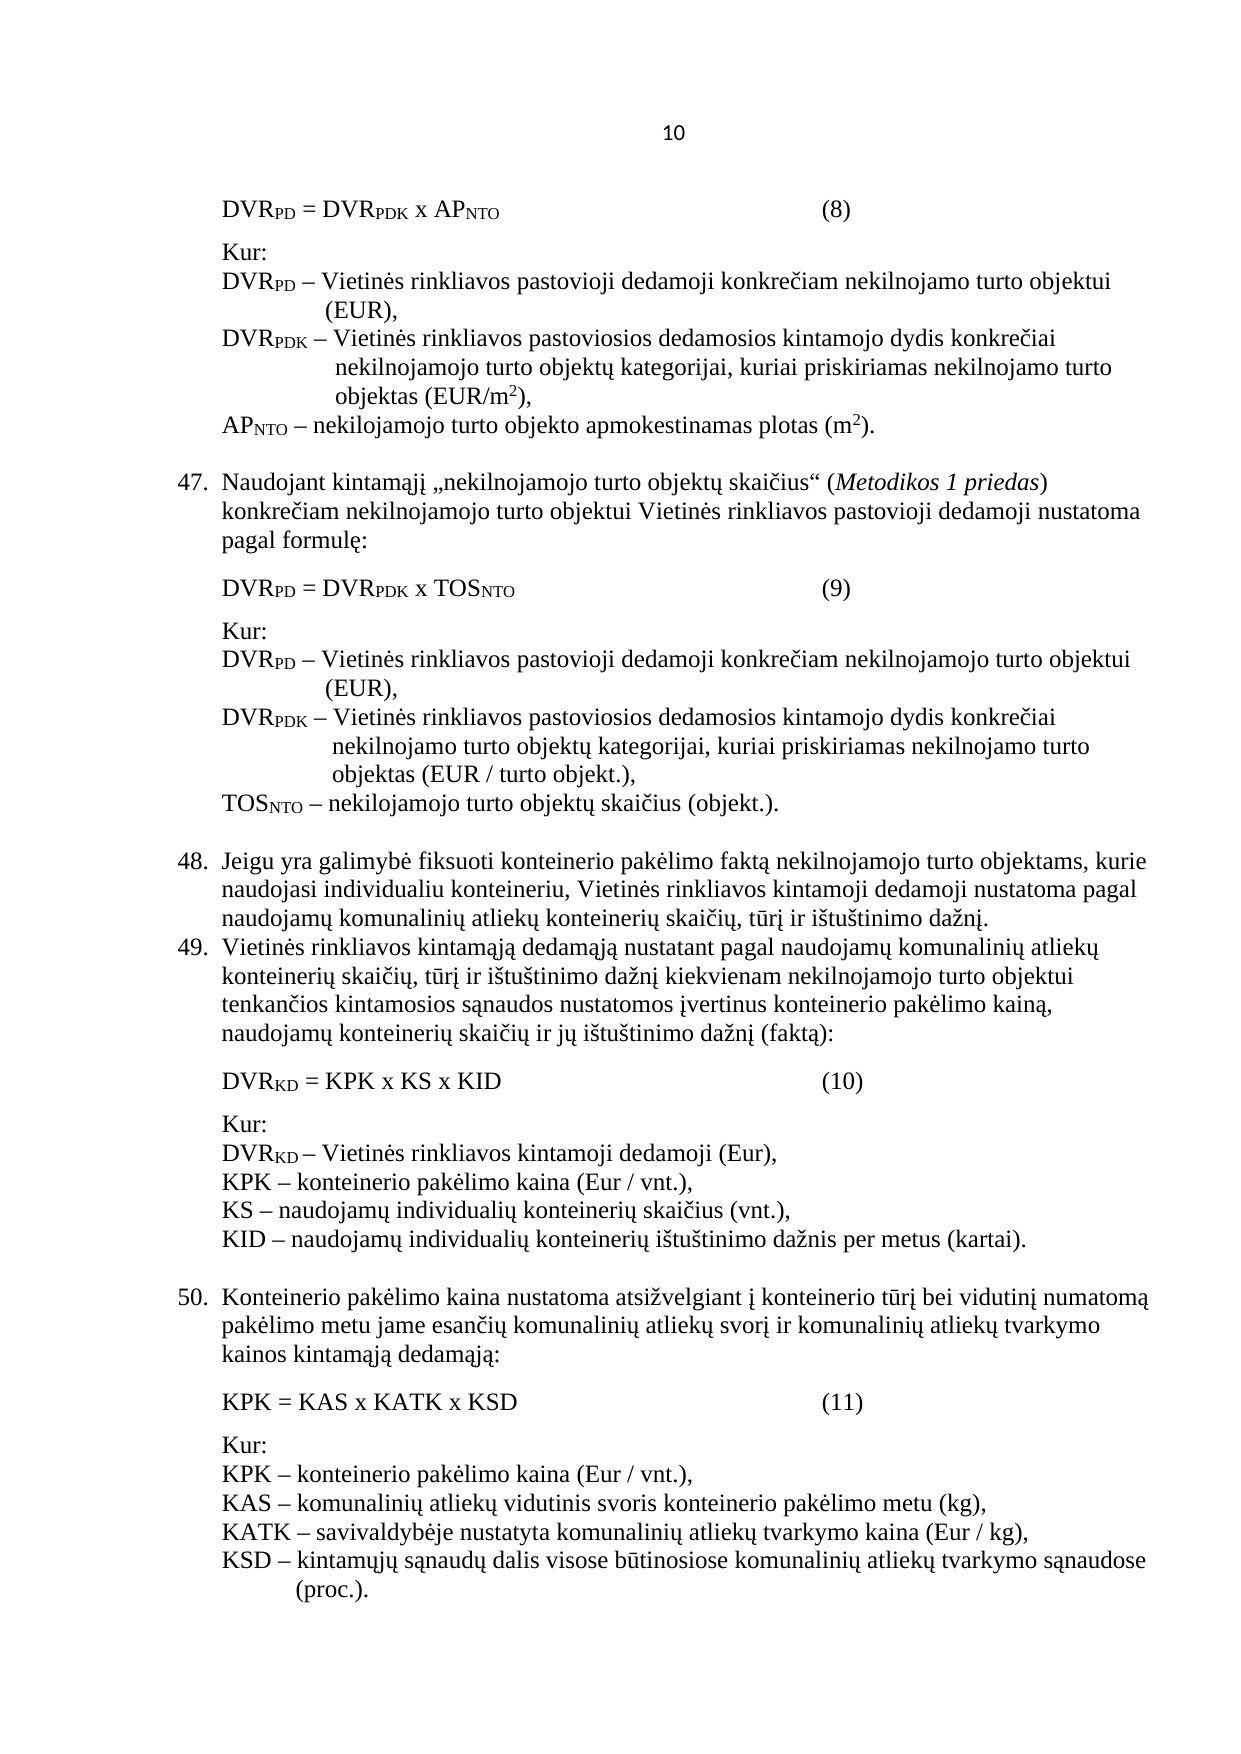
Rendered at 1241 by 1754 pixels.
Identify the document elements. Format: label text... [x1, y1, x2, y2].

text KID – naudojamų individualių konteinerių ištuštinimo dažnis per metus (kartai). [222, 1224, 1169, 1253]
text DVRPDK – Vietinės rinkliavos pastoviosios dedamosios kintamojo dydis konkrečiai nekilnojamojo turto objektų kategorijai, kuriai priskiriamas nekilnojamo turto objektas (EUR/m2), [222, 323, 1169, 410]
text DVRPDK – Vietinės rinkliavos pastoviosios dedamosios kintamojo dydis konkrečiai nekilnojamo turto objektų kategorijai, kuriai priskiriamas nekilnojamo turto objektas (EUR / turto objekt.), [222, 702, 1169, 788]
text DVRPD = DVRPDK x APNTO (8) [222, 194, 1169, 223]
text DVRPD = DVRPDK x TOSNTO (9) [222, 573, 1169, 601]
text Kur: [222, 616, 1169, 644]
text 47. Naudojant kintamąjį „nekilnojamojo turto objektų skaičius“ (Metodikos 1 priedas) konkrečiam nekilnojamojo turto objektui Vietinės rinkliavos pastovioji dedamoji nustatoma pagal formulę: [177, 467, 1169, 553]
text KATK – savivaldybėje nustatyta komunalinių atliekų tvarkymo kaina (Eur / kg), [222, 1517, 1169, 1545]
text Kur: [222, 237, 1169, 266]
text KPK = KAS x KATK x KSD (11) [222, 1387, 1169, 1416]
text 48. Jeigu yra galimybė fiksuoti konteinerio pakėlimo faktą nekilnojamojo turto objektams, kurie naudojasi individualiu konteineriu, Vietinės rinkliavos kintamoji dedamoji nustatoma pagal naudojamų komunalinių atliekų konteinerių skaičių, tūrį ir ištuštinimo dažnį. [177, 846, 1169, 932]
text 49. Vietinės rinkliavos kintamąją dedamąją nustatant pagal naudojamų komunalinių atliekų konteinerių skaičių, tūrį ir ištuštinimo dažnį kiekvienam nekilnojamojo turto objektui tenkančios kintamosios sąnaudos nustatomos įvertinus konteinerio pakėlimo kainą, naudojamų konteinerių skaičių ir jų ištuštinimo dažnį (faktą): [177, 932, 1169, 1047]
text DVRPD – Vietinės rinkliavos pastovioji dedamoji konkrečiam nekilnojamojo turto objektui (EUR), [222, 644, 1169, 702]
text TOSNTO – nekilojamojo turto objektų skaičius (objekt.). [222, 788, 1169, 817]
text DVRPD – Vietinės rinkliavos pastovioji dedamoji konkrečiam nekilnojamo turto objektui (EUR), [222, 266, 1169, 323]
text KSD – kintamųjų sąnaudų dalis visose būtinosiose komunalinių atliekų tvarkymo sąnaudose (proc.). [222, 1545, 1169, 1603]
text DVRKD = KPK x KS x KID (10) [222, 1066, 1169, 1095]
text KS – naudojamų individualių konteinerių skaičius (vnt.), [222, 1196, 1169, 1224]
text KPK – konteinerio pakėlimo kaina (Eur / vnt.), [222, 1167, 1169, 1196]
text 50. Konteinerio pakėlimo kaina nustatoma atsižvelgiant į konteinerio tūrį bei vidutinį numatomą pakėlimo metu jame esančių komunalinių atliekų svorį ir komunalinių atliekų tvarkymo kainos kintamąją dedamąją: [177, 1282, 1169, 1368]
text KPK – konteinerio pakėlimo kaina (Eur / vnt.), [222, 1459, 1169, 1488]
text Kur: [222, 1430, 1169, 1459]
text KAS – komunalinių atliekų vidutinis svoris konteinerio pakėlimo metu (kg), [222, 1488, 1169, 1517]
text DVRKD – Vietinės rinkliavos kintamoji dedamoji (Eur), [222, 1138, 1169, 1167]
text APNTO – nekilojamojo turto objekto apmokestinamas plotas (m2). [222, 410, 1169, 438]
text Kur: [222, 1109, 1169, 1138]
